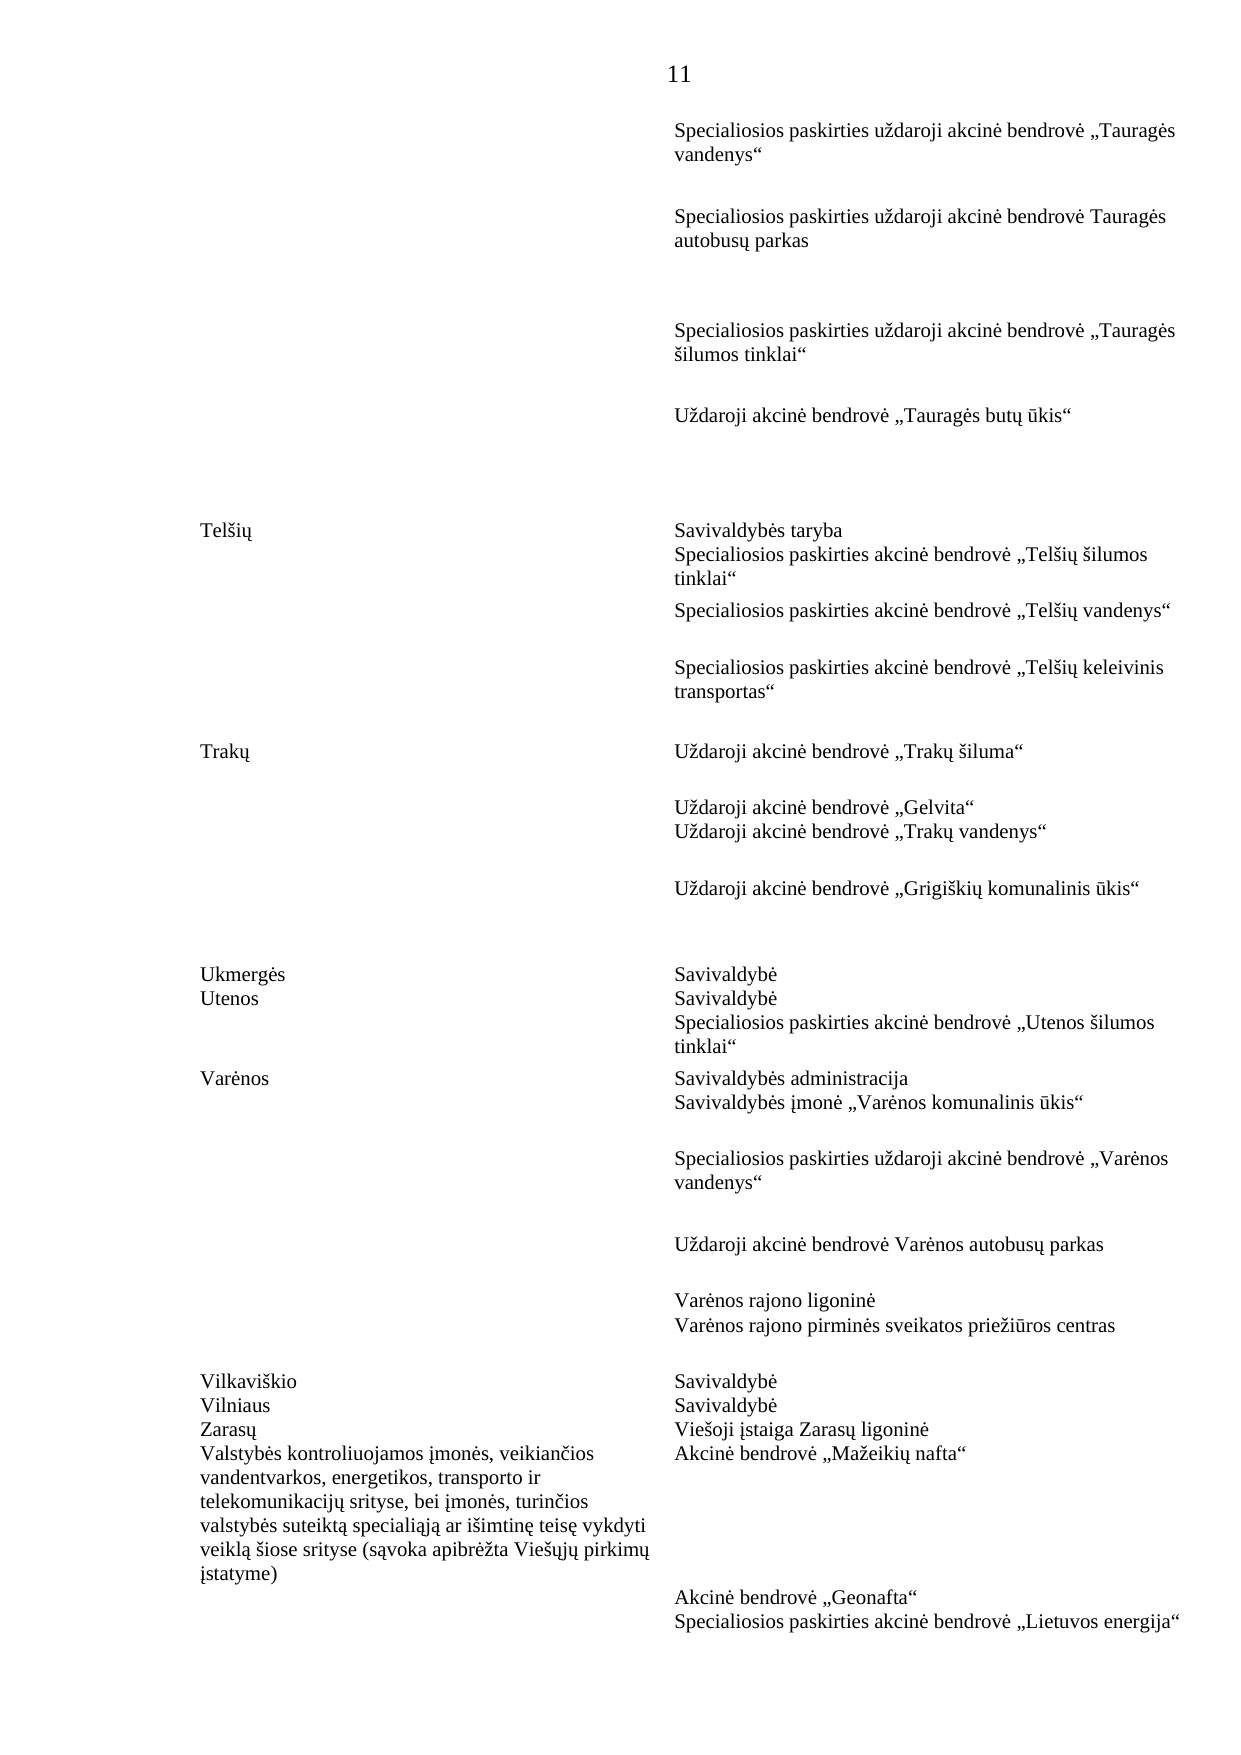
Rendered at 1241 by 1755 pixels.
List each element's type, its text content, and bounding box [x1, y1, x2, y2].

table_cell Viešoji įstaiga Zarasų ligoninė [663, 1417, 1192, 1441]
table_cell Savivaldybė [663, 986, 1192, 1010]
table_cell Specialiosios paskirties uždaroji akcinė bendrovė „Tauragės vandenys“ [663, 118, 1192, 204]
table_cell Specialiosios paskirties akcinė bendrovė „Utenos šilumos tinklai“ [663, 1010, 1192, 1066]
table_cell Savivaldybės administracija [663, 1066, 1192, 1090]
table_cell [189, 1585, 663, 1609]
table_cell Uždaroji akcinė bendrovė Varėnos autobusų parkas [663, 1232, 1192, 1288]
table_cell Telšių [189, 518, 663, 739]
table_cell Utenos [189, 986, 663, 1066]
table_cell Varėnos rajono pirminės sveikatos priežiūros centras [663, 1313, 1192, 1369]
table_cell Specialiosios paskirties uždaroji akcinė bendrovė „Varėnos vandenys“ [663, 1146, 1192, 1232]
table_cell Uždaroji akcinė bendrovė „Trakų šiluma“ [663, 739, 1192, 795]
table_cell Ukmergės [189, 962, 663, 986]
table_cell Specialiosios paskirties uždaroji akcinė bendrovė Tauragės autobusų parkas [663, 204, 1192, 318]
table_cell Savivaldybės įmonė „Varėnos komunalinis ūkis“ [663, 1090, 1192, 1146]
table_cell Specialiosios paskirties akcinė bendrovė „Telšių šilumos tinklai“ [663, 542, 1192, 598]
table_cell Trakų [189, 739, 663, 962]
table_cell Savivaldybė [663, 1393, 1192, 1417]
table_cell Akcinė bendrovė „Geonafta“ [663, 1585, 1192, 1609]
table_cell Specialiosios paskirties uždaroji akcinė bendrovė „Tauragės šilumos tinklai“ [663, 318, 1192, 402]
table_cell Valstybės kontroliuojamos įmonės, veikiančios vandentvarkos, energetikos, transporto ir telekomunikacijų srityse, bei įmonės, turinčios valstybės suteiktą specialiąją ar išimtinę teisę vykdyti veiklą šiose srityse (sąvoka apibrėžta Viešųjų pirkimų įstatyme) [189, 1441, 663, 1585]
table_cell [189, 118, 663, 518]
table_cell Uždaroji akcinė bendrovė „Tauragės butų ūkis“ [663, 403, 1192, 518]
table_cell Varėnos rajono ligoninė [663, 1289, 1192, 1312]
table_cell Specialiosios paskirties akcinė bendrovė „Telšių vandenys“ [663, 599, 1192, 655]
table_cell Savivaldybė [663, 1369, 1192, 1393]
table_cell Akcinė bendrovė „Mažeikių nafta“ [663, 1441, 1192, 1585]
table_cell Zarasų [189, 1417, 663, 1441]
table_cell Specialiosios paskirties akcinė bendrovė „Telšių keleivinis transportas“ [663, 655, 1192, 739]
table_cell Vilkaviškio [189, 1369, 663, 1393]
table_cell Savivaldybės taryba [663, 518, 1192, 542]
table_cell Savivaldybė [663, 962, 1192, 986]
table_cell Specialiosios paskirties akcinė bendrovė „Lietuvos energija“ [663, 1609, 1192, 1633]
table_cell Vilniaus [189, 1393, 663, 1417]
table_cell Varėnos [189, 1066, 663, 1369]
table_cell Uždaroji akcinė bendrovė „Grigiškių komunalinis ūkis“ [663, 876, 1192, 962]
table_cell Uždaroji akcinė bendrovė „Trakų vandenys“ [663, 819, 1192, 876]
table_cell [189, 1609, 663, 1633]
table_cell Uždaroji akcinė bendrovė „Gelvita“ [663, 795, 1192, 819]
